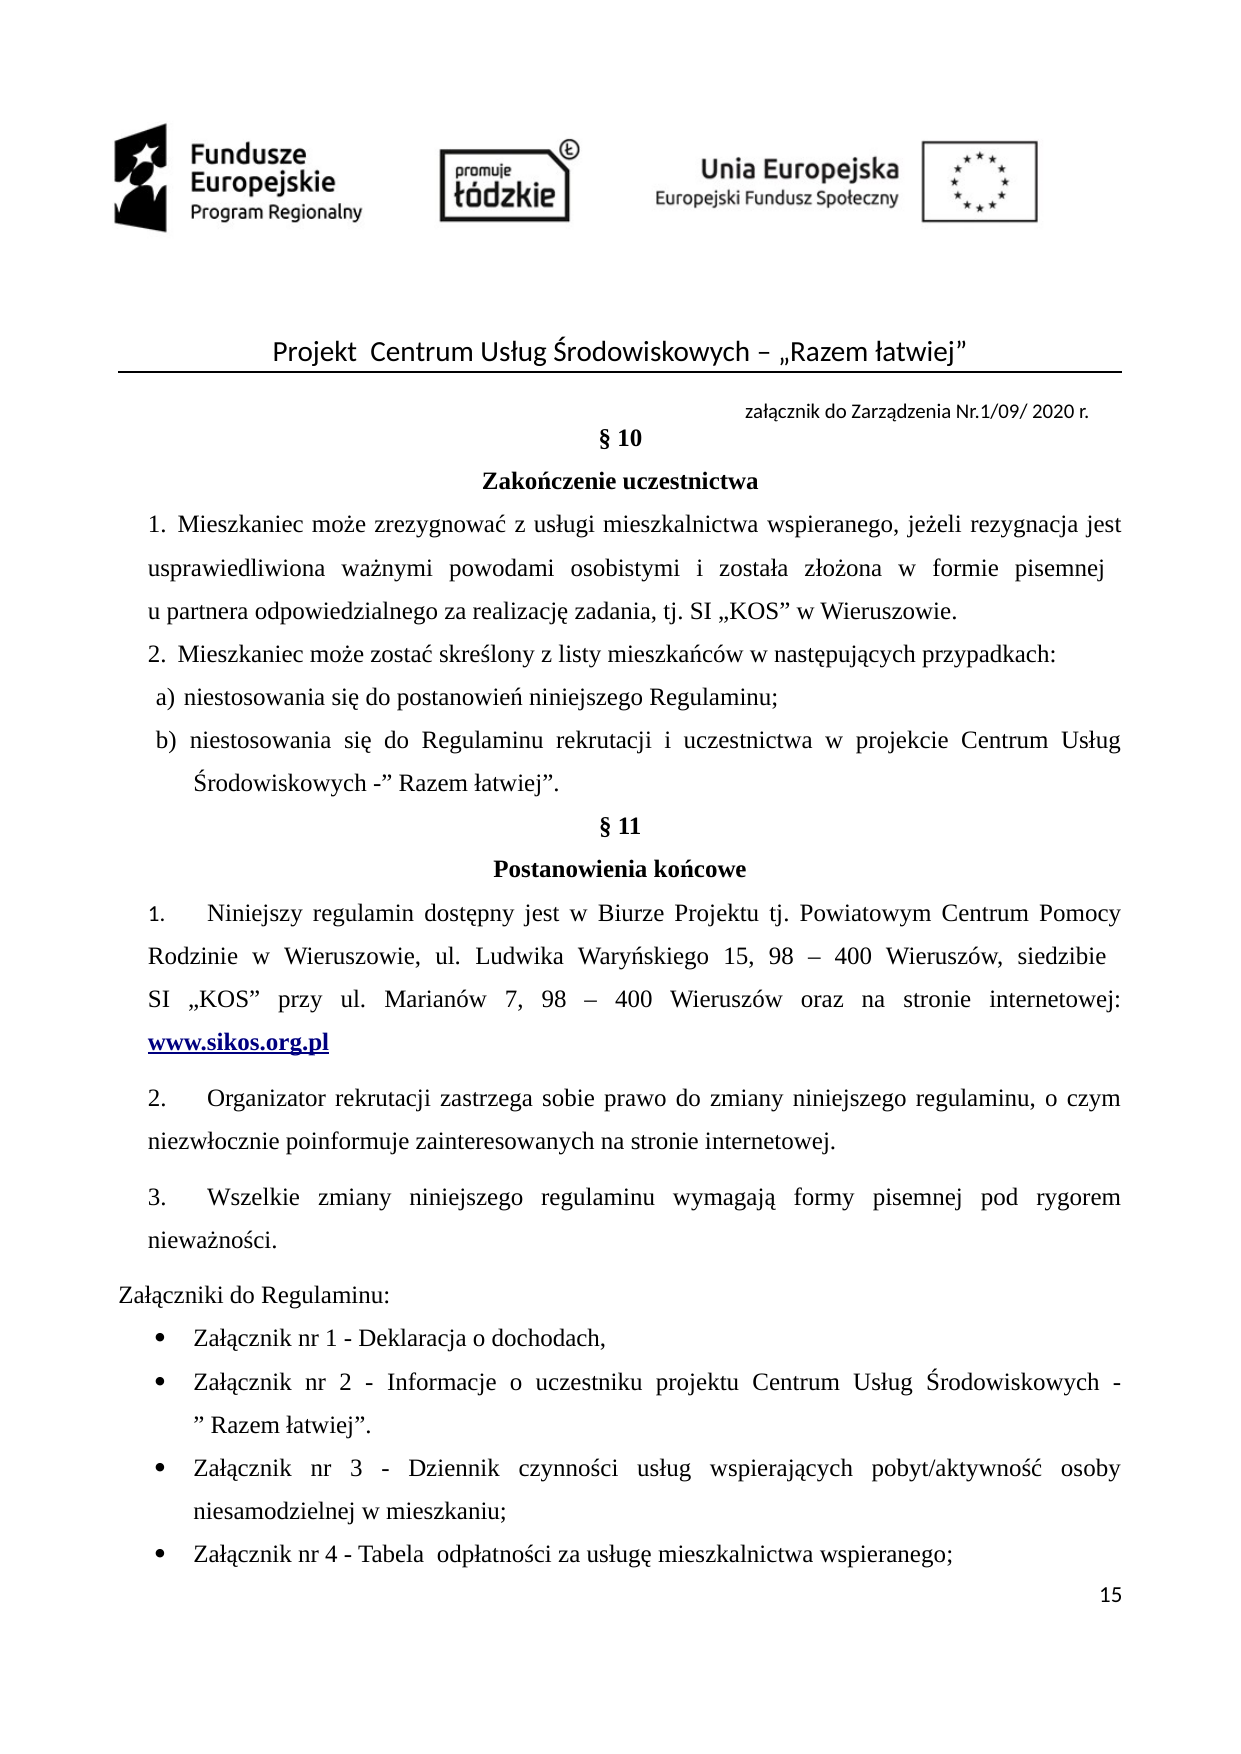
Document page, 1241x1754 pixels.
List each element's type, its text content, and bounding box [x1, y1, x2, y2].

picture [95, 85, 1053, 273]
list Organizator rekrutacji zastrzega sobie prawo do zmiany niniejszego regulaminu, o czym niezwłocznie poinformuje zainteresowanych na stronie internetowej. [148, 1083, 1122, 1155]
text Załączniki do Regulaminu: [118, 1280, 1122, 1309]
list Wszelkie zmiany niniejszego regulaminu wymagają formy pisemnej pod rygorem nieważności. [148, 1182, 1122, 1253]
list niestosowania się do postanowień niniejszego Regulaminu; [156, 682, 1122, 711]
text § 10 [118, 423, 1122, 452]
list Załącznik nr 3 - Dziennik czynności usług wspierających pobyt/aktywność osoby niesamodzielnej w mieszkaniu; [156, 1453, 1122, 1525]
text Zakończenie uczestnictwa [118, 466, 1122, 495]
list Załącznik nr 2 - Informacje o uczestniku projektu Centrum Usług Środowiskowych - ” Razem łatwiej”. [156, 1367, 1122, 1438]
list Załącznik nr 4 - Tabela odpłatności za usługę mieszkalnictwa wspieranego; [156, 1539, 1122, 1568]
text Postanowienia końcowe [118, 854, 1122, 883]
list Mieszkaniec może zrezygnować z usługi mieszkalnictwa wspieranego, jeżeli rezygnacja jest usprawiedliwiona ważnymi powodami osobistymi i została złożona w formie pisemnej u partnera odpowiedzialnego za realizację zadania, tj. SI „KOS” w Wieruszowie. [148, 509, 1122, 624]
text § 11 [118, 811, 1122, 840]
list Mieszkaniec może zostać skreślony z listy mieszkańców w następujących przypadkach: [148, 639, 1122, 668]
list Załącznik nr 1 - Deklaracja o dochodach, [156, 1323, 1122, 1352]
list Niniejszy regulamin dostępny jest w Biurze Projektu tj. Powiatowym Centrum Pomocy Rodzinie w Wieruszowie, ul. Ludwika Waryńskiego 15, 98 – 400 Wieruszów, siedzibie SI „KOS” przy ul. Marianów 7, 98 – 400 Wieruszów oraz na stronie internetowej: www.sikos.org.pl [148, 898, 1122, 1056]
list niestosowania się do Regulaminu rekrutacji i uczestnictwa w projekcie Centrum Usług Środowiskowych -” Razem łatwiej”. [156, 725, 1122, 797]
